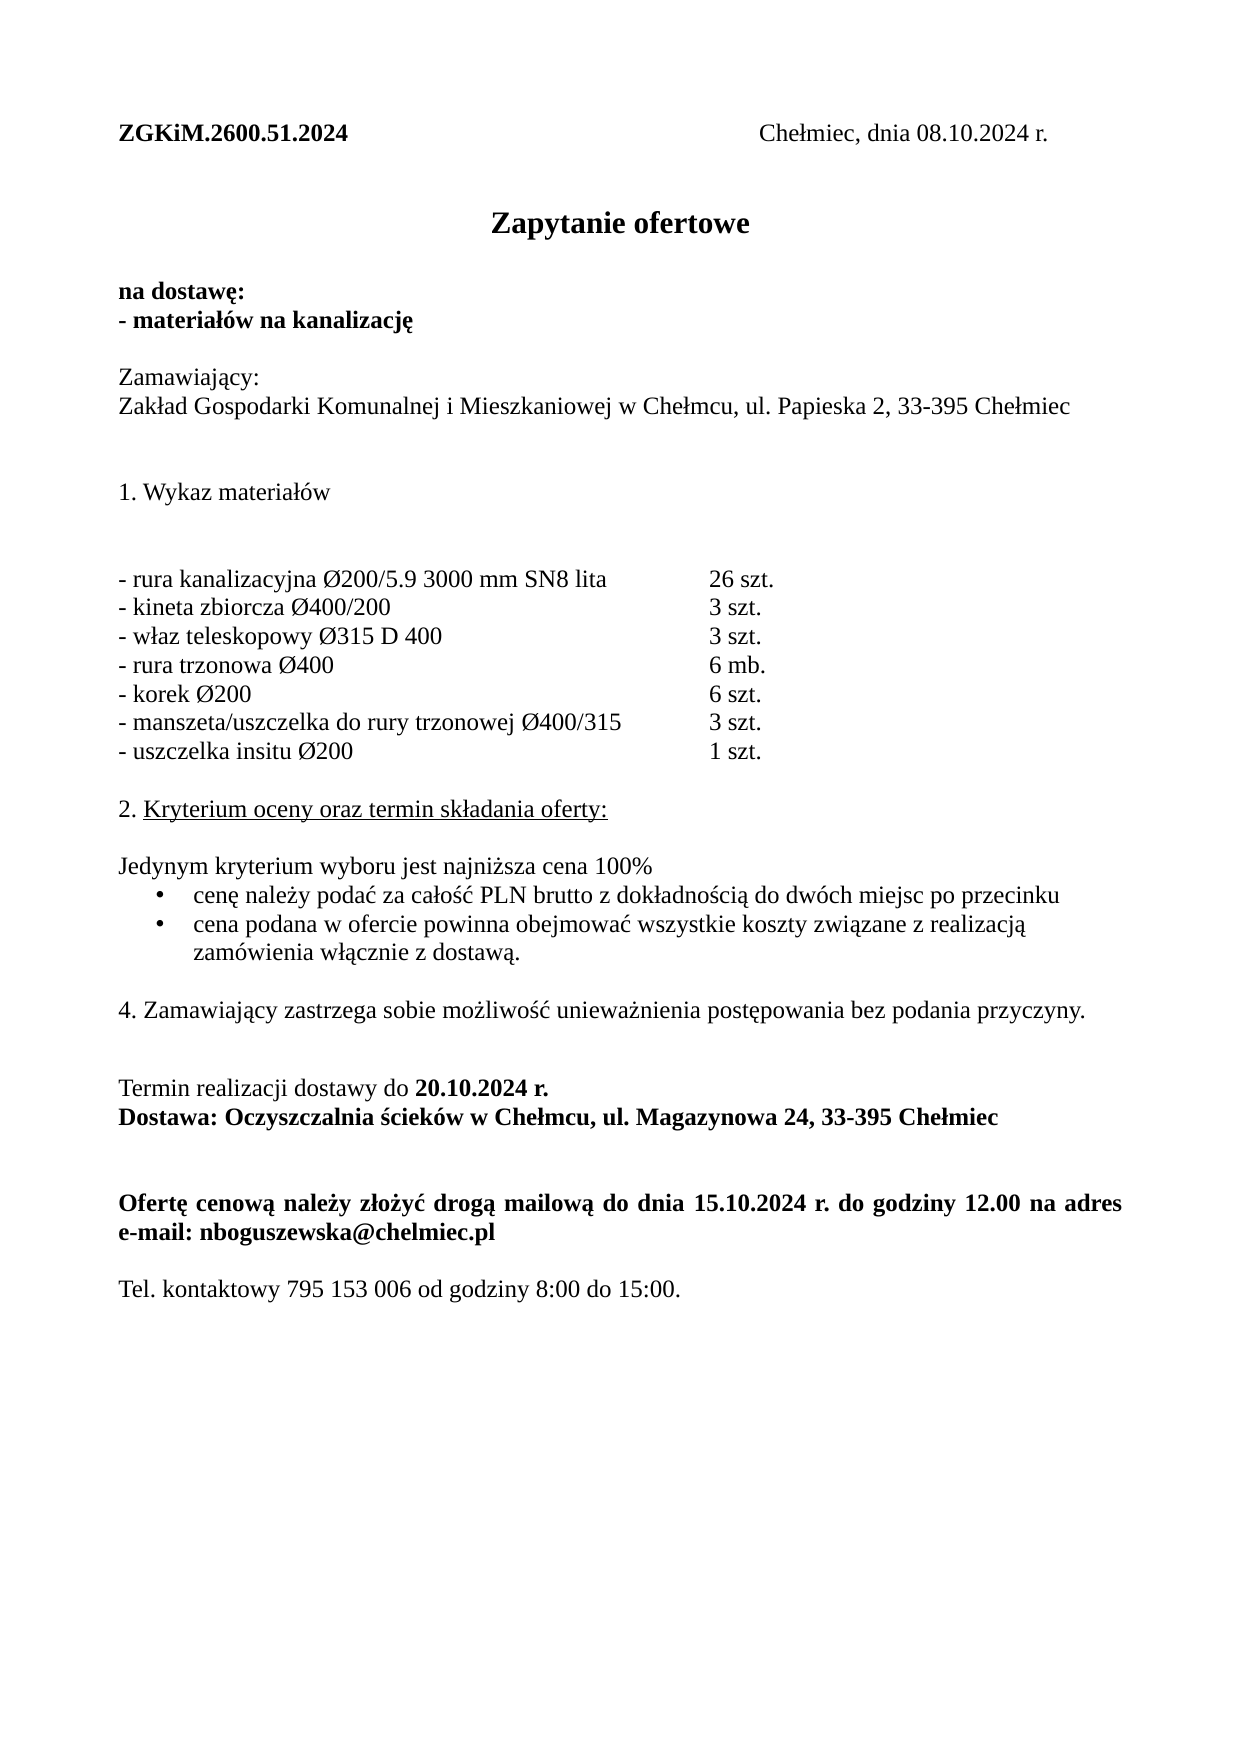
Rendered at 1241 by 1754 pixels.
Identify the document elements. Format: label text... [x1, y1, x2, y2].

text - właz teleskopowy Ø315 D 400 3 szt. [118, 621, 1122, 650]
text Ofertę cenową należy złożyć drogą mailową do dnia 15.10.2024 r. do godziny 12.00 na adres e-mail: nboguszewska@chelmiec.pl [118, 1188, 1122, 1245]
text - kineta zbiorcza Ø400/200 3 szt. [118, 592, 1122, 621]
text 1. Wykaz materiałów [118, 477, 1122, 506]
text Tel. kontaktowy 795 153 006 od godziny 8:00 do 15:00. [118, 1274, 1122, 1303]
text - rura kanalizacyjna Ø200/5.9 3000 mm SN8 lita 26 szt. [118, 564, 1122, 592]
text Zapytanie ofertowe [118, 204, 1122, 240]
text Zakład Gospodarki Komunalnej i Mieszkaniowej w Chełmcu, ul. Papieska 2, 33-395 Chełmiec [118, 391, 1122, 420]
text 2. Kryterium oceny oraz termin składania oferty: [118, 794, 1122, 822]
text na dostawę: [118, 276, 1122, 305]
text Dostawa: Oczyszczalnia ścieków w Chełmcu, ul. Magazynowa 24, 33-395 Chełmiec [118, 1102, 1122, 1130]
text - korek Ø200 6 szt. [118, 679, 1122, 707]
text Termin realizacji dostawy do 20.10.2024 r. [118, 1073, 1122, 1102]
text - manszeta/uszczelka do rury trzonowej Ø400/315 3 szt. [118, 707, 1122, 736]
text Jedynym kryterium wyboru jest najniższa cena 100% [118, 851, 1122, 880]
text - uszczelka insitu Ø200 1 szt. [118, 736, 1122, 765]
text Zamawiający: [118, 362, 1122, 391]
text - materiałów na kanalizację [118, 305, 1122, 334]
text 4. Zamawiający zastrzega sobie możliwość unieważnienia postępowania bez podania przyczyny. [118, 995, 1122, 1024]
list cenę należy podać za całość PLN brutto z dokładnością do dwóch miejsc po przecinku [156, 880, 1122, 909]
list cena podana w ofercie powinna obejmować wszystkie koszty związane z realizacją zamówienia włącznie z dostawą. [156, 909, 1122, 966]
text ZGKiM.2600.51.2024 Chełmiec, dnia 08.10.2024 r. [118, 118, 1122, 147]
text - rura trzonowa Ø400 6 mb. [118, 650, 1122, 679]
